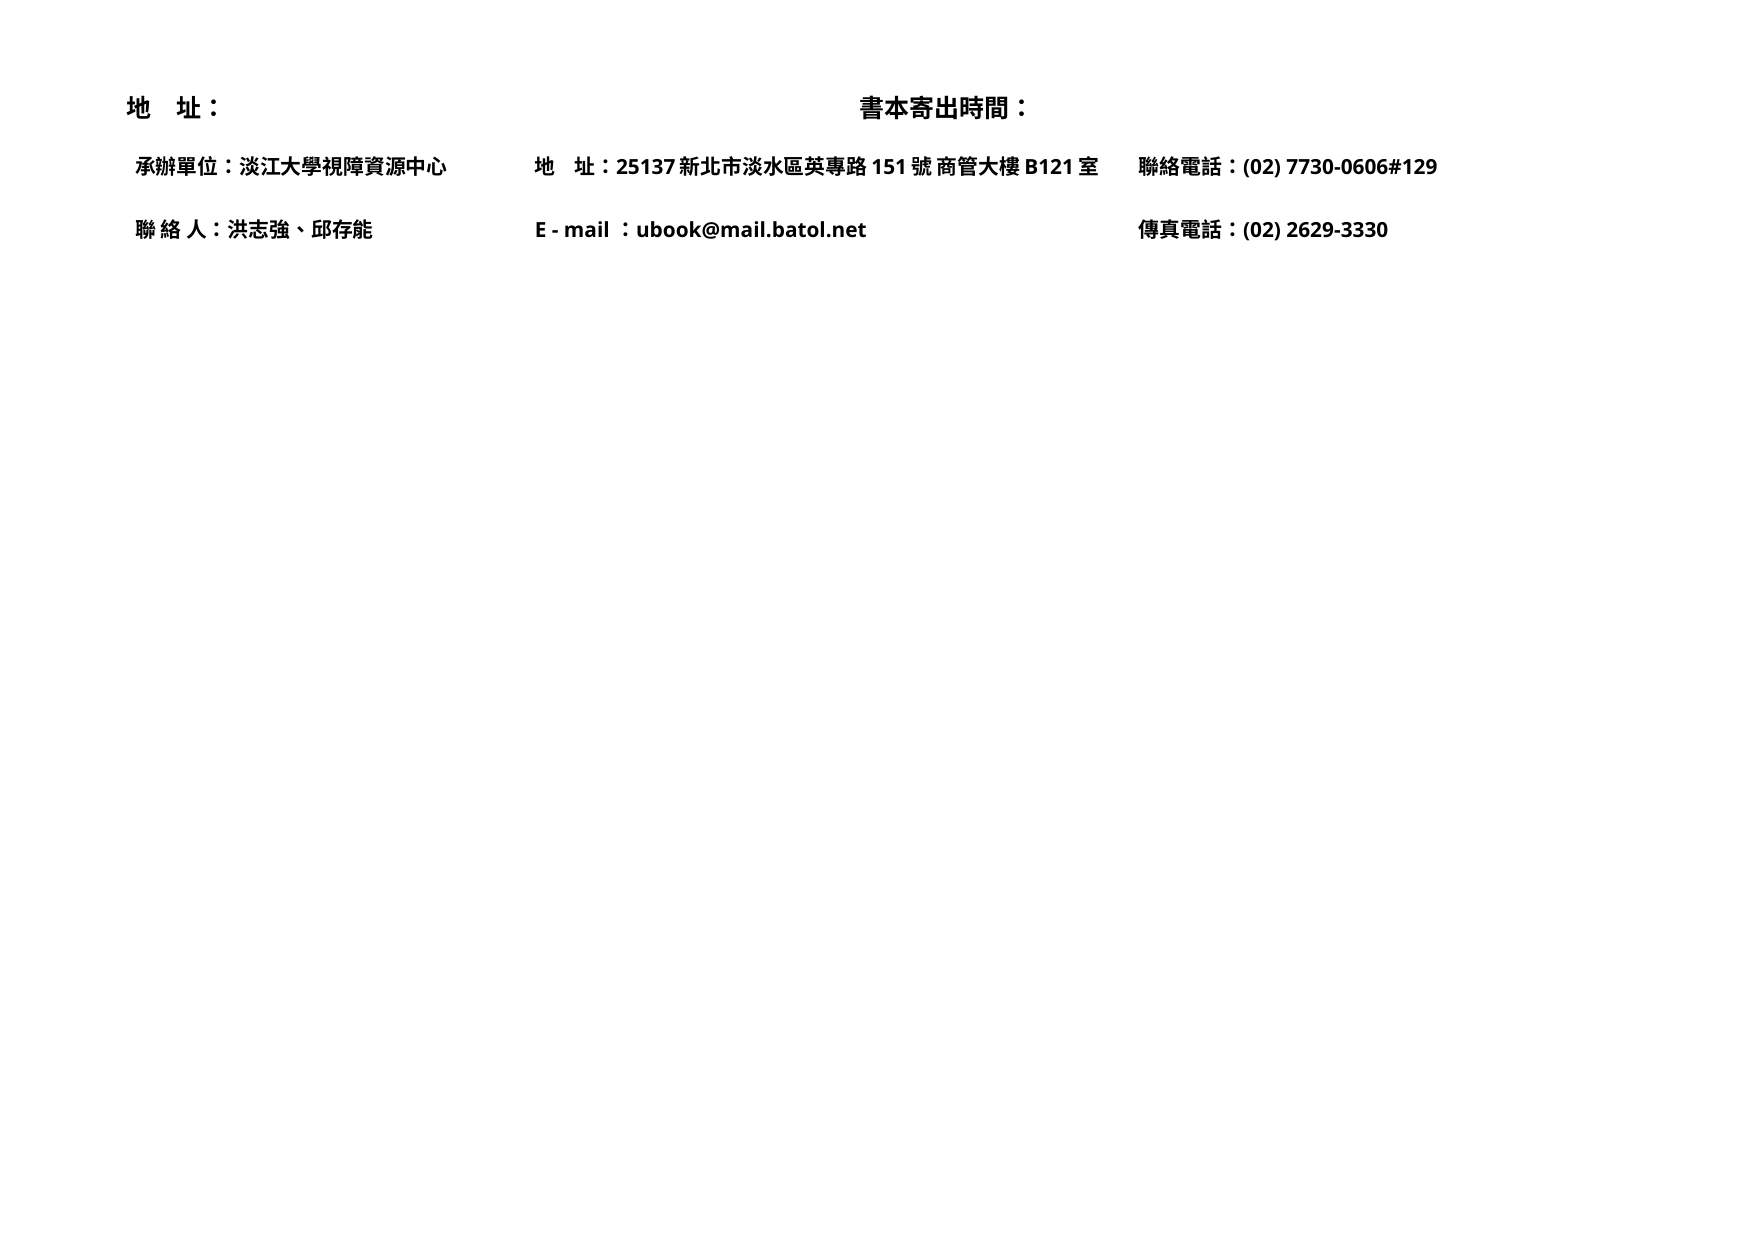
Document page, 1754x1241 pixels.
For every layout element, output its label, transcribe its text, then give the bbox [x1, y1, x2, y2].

table_cell [1589, 187, 1630, 249]
table_cell 地 址：25137新北市淡水區英專路151號 商管大樓B121室 [523, 124, 1127, 187]
table_cell 傳真電話：(02) 2629-3330 [1128, 187, 1589, 249]
table_cell 聯絡電話：(02) 7730-0606#129 [1128, 124, 1589, 187]
table_cell [1589, 124, 1630, 187]
table_cell 書本寄出時間： [831, 65, 1630, 124]
table_cell 承辦單位：淡江大學視障資源中心 [124, 124, 523, 187]
table_cell E - mail ：ubook@mail.batol.net [523, 187, 1127, 249]
table_cell 地 址： [124, 65, 831, 124]
table_cell 聯 絡 人：洪志強、邱存能 [124, 187, 523, 249]
